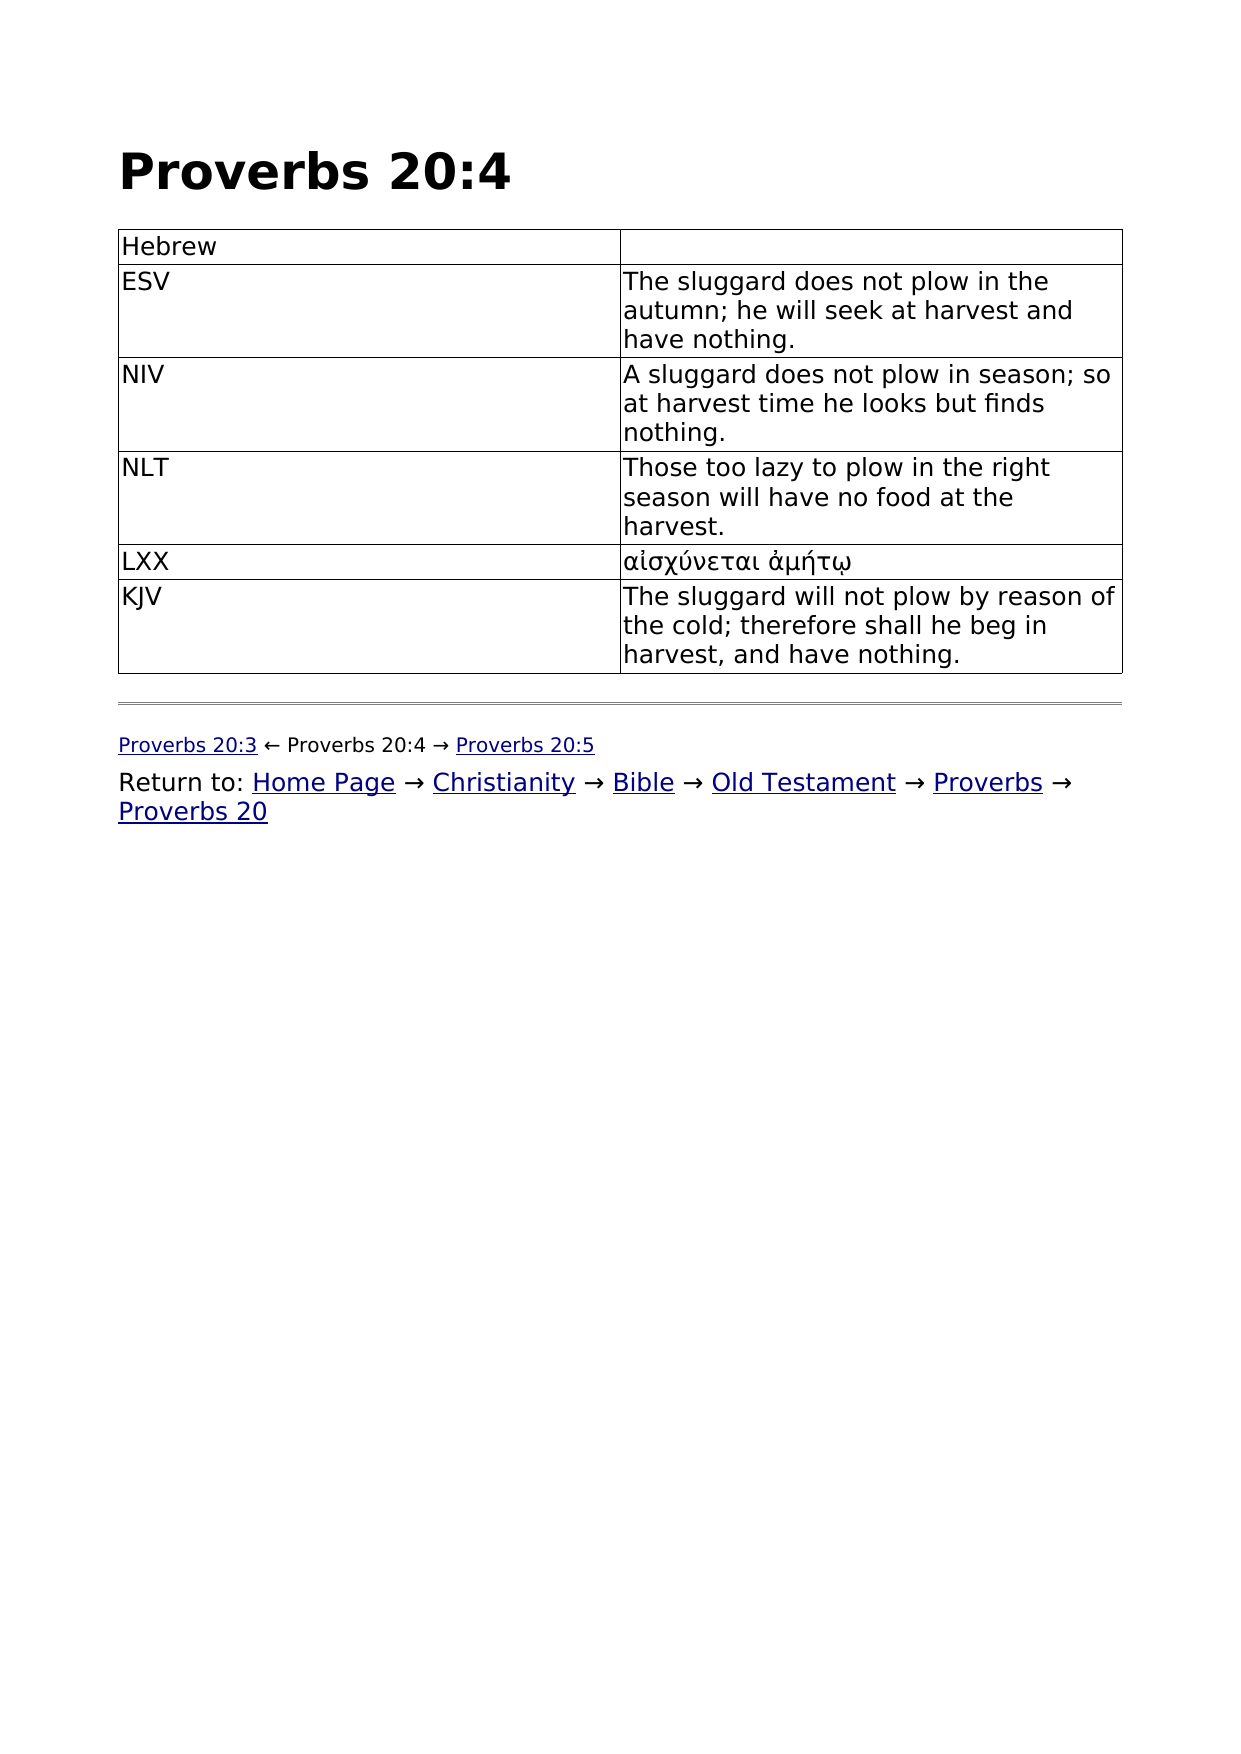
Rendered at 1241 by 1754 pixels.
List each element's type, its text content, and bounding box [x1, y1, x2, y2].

table_header Hebrew [119, 230, 620, 264]
table_cell A sluggard does not plow in season; so at harvest time he looks but finds nothing. [621, 358, 1122, 451]
table_cell Those too lazy to plow in the right season will have no food at the harvest. [621, 452, 1122, 544]
text Proverbs 20:3 ← Proverbs 20:4 → Proverbs 20:5 [118, 734, 1122, 768]
table_cell NLT [119, 452, 620, 544]
table_cell NIV [119, 358, 620, 451]
table_cell The sluggard will not plow by reason of the cold; therefore shall he beg in harvest, and have nothing. [621, 580, 1122, 673]
table_cell KJV [119, 580, 620, 673]
table_cell The sluggard does not plow in the autumn; he will seek at harvest and have nothing. [621, 265, 1122, 357]
text Return to: Home Page → Christianity → Bible → Old Testament → Proverbs → Proverbs 20 [118, 768, 1122, 826]
table_cell LXX [119, 545, 620, 579]
table_header [621, 230, 1122, 264]
table_cell αἰσχύνεται ἀμήτῳ [621, 545, 1122, 579]
table_cell ESV [119, 265, 620, 357]
subtitle Proverbs 20:4 [118, 143, 1122, 201]
